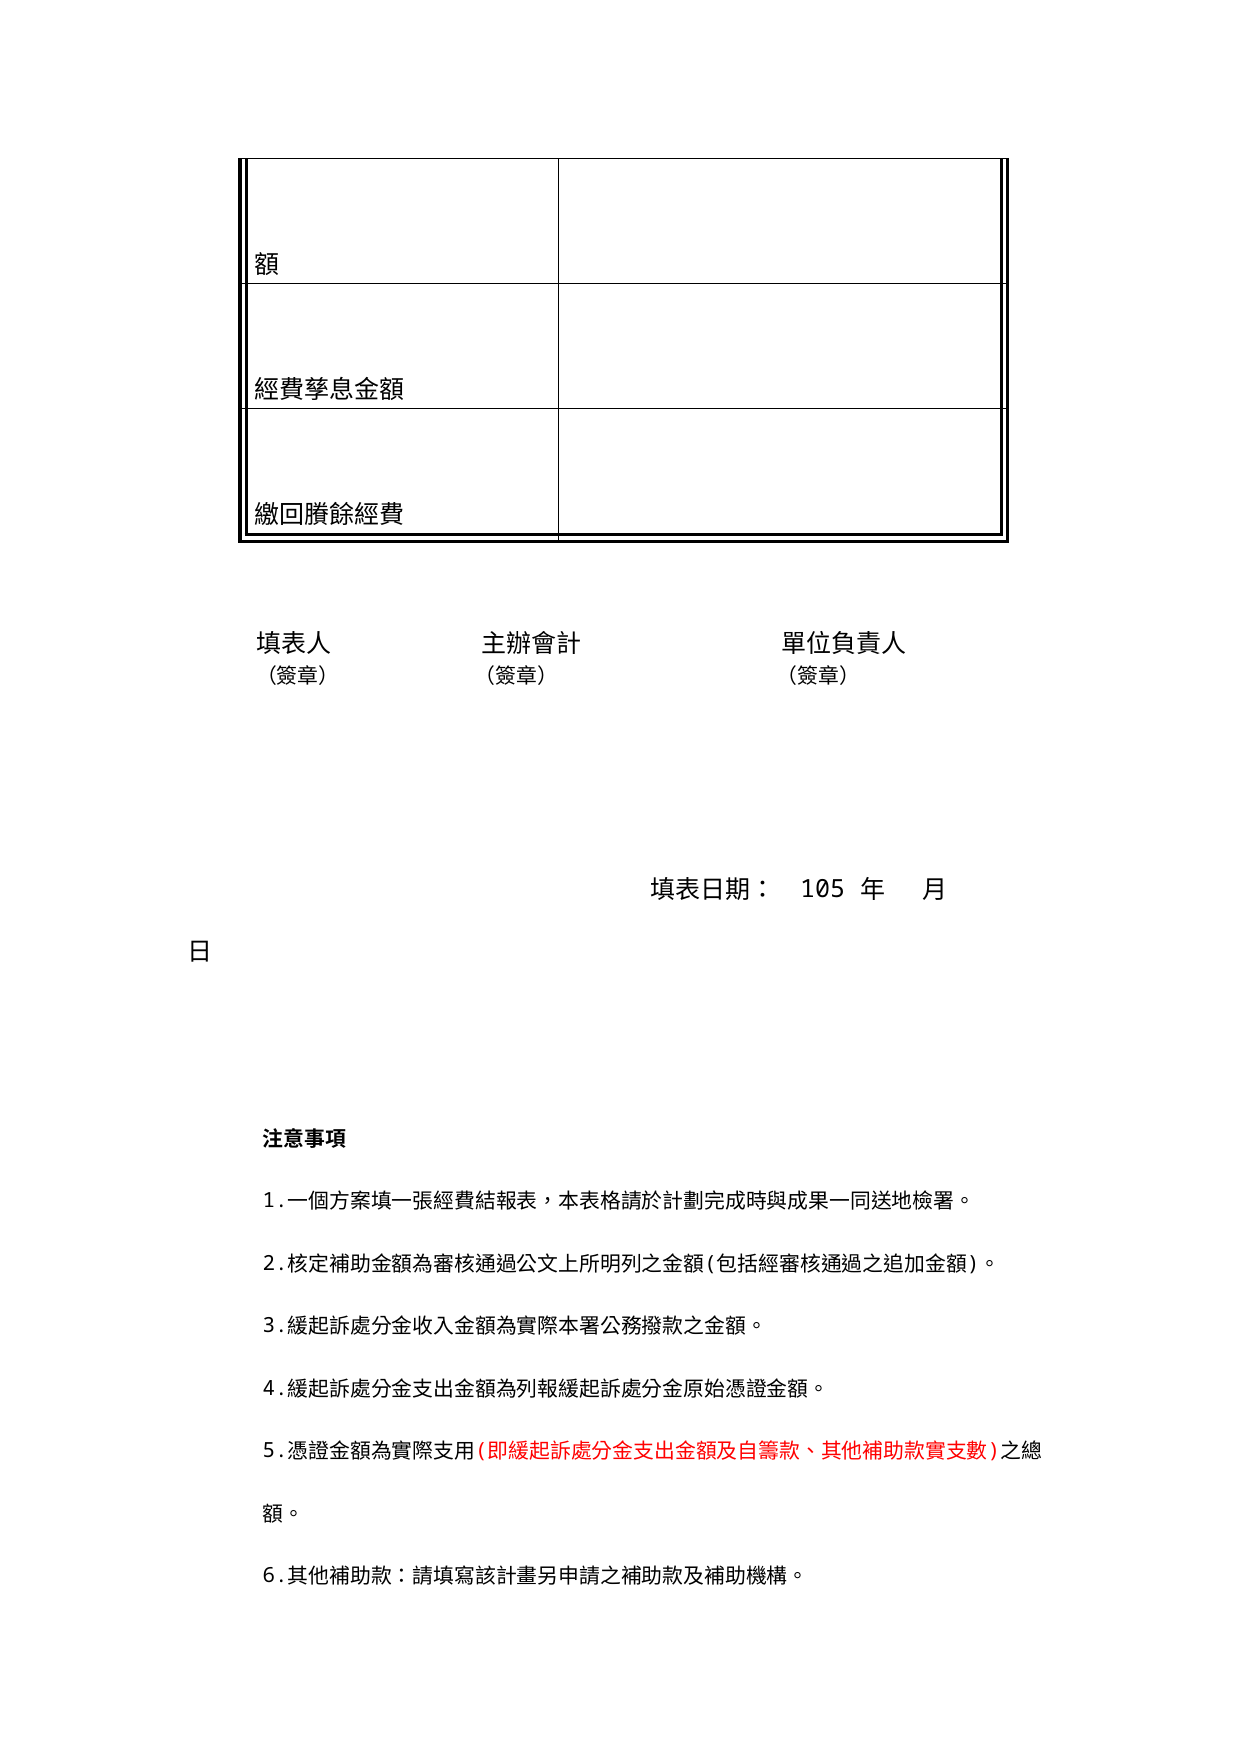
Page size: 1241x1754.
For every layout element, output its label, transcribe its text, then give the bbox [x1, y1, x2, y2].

text 3.緩起訴處分金收入金額為實際本署公務撥款之金額。 [262, 1283, 1053, 1346]
text 注意事項 [262, 1096, 1053, 1158]
table_cell 額 [248, 159, 558, 283]
table_cell [559, 284, 1000, 408]
table_cell [559, 409, 1000, 533]
table_cell [559, 159, 1000, 283]
text 填表日期： 105 年 月 日 [187, 846, 1003, 971]
text 6.其他補助款：請填寫該計畫另申請之補助款及補助機構。 [262, 1533, 1053, 1596]
text 4.緩起訴處分金支出金額為列報緩起訴處分金原始憑證金額。 [262, 1346, 1053, 1408]
table_cell 經費孳息金額 [248, 284, 558, 408]
text 2.核定補助金額為審核通過公文上所明列之金額(包括經審核通過之追加金額)。 [262, 1221, 1053, 1283]
table_cell 繳回賸餘經費 [248, 409, 558, 533]
text 1.一個方案填一張經費結報表，本表格請於計劃完成時與成果一同送地檢署。 [262, 1158, 1053, 1221]
text 5.憑證金額為實際支用(即緩起訴處分金支出金額及自籌款、其他補助款實支數)之總額。 [262, 1408, 1053, 1533]
